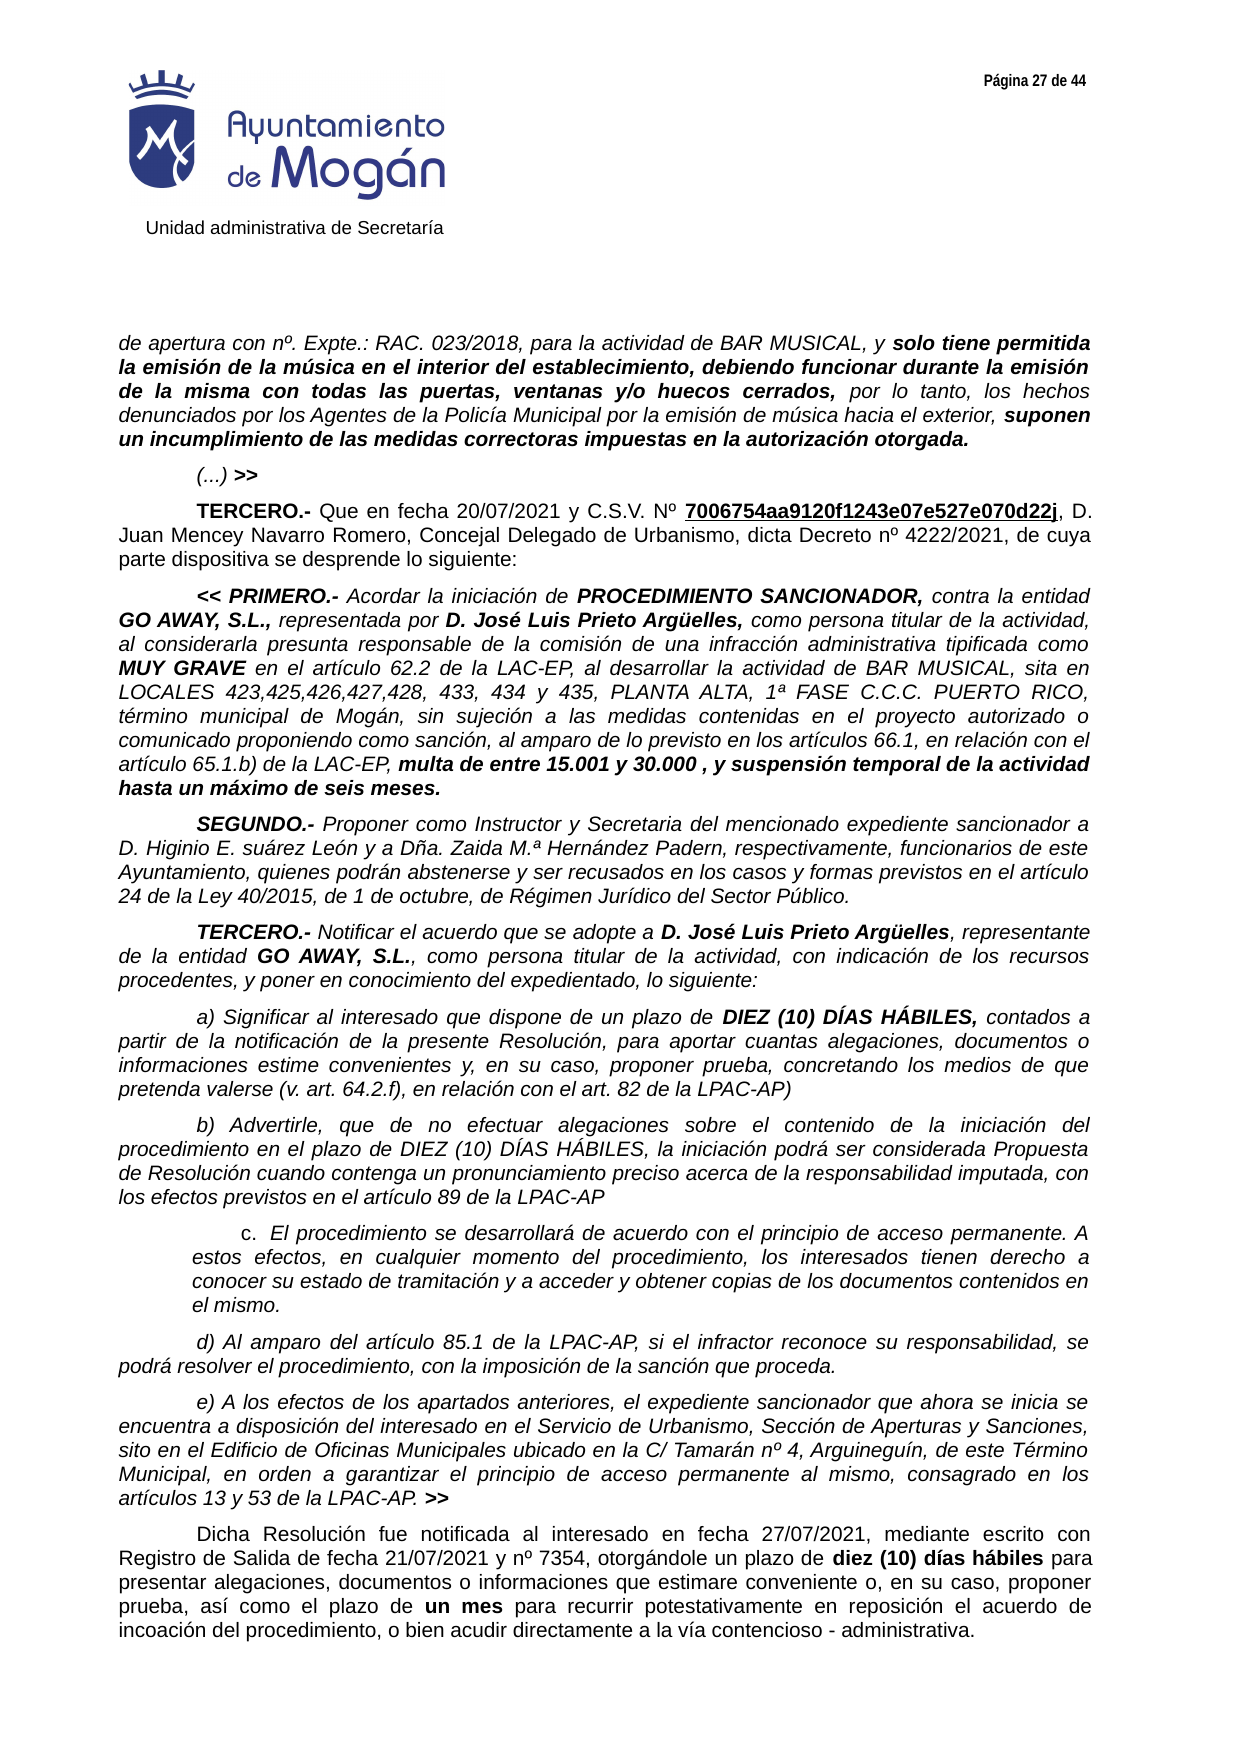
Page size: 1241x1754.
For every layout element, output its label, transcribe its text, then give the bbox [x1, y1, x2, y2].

picture [128, 70, 445, 206]
text Dicha Resolución fue notificada al interesado en fecha 27/07/2021, mediante escrito con Registro de Salida de fecha 21/07/2021 y nº 7354, otorgándole un plazo de diez (10) días hábiles para presentar alegaciones, documentos o informaciones que estimare conveniente o, en su caso, proponer prueba, así como el plazo de un mes para recurrir potestativamente en reposición el acuerdo de incoación del procedimiento, o bien acudir directamente a la vía contencioso - administrativa. [118, 1522, 1092, 1642]
text e) A los efectos de los apartados anteriores, el expediente sancionador que ahora se inicia se encuentra a disposición del interesado en el Servicio de Urbanismo, Sección de Aperturas y Sanciones, sito en el Edificio de Oficinas Municipales ubicado en la C/ Tamarán nº 4, Arguineguín, de este Término Municipal, en orden a garantizar el principio de acceso permanente al mismo, consagrado en los artículos 13 y 53 de la LPAC-AP. >> [118, 1390, 1092, 1510]
text TERCERO.- Notificar el acuerdo que se adopte a D. José Luis Prieto Argüelles, representante de la entidad GO AWAY, S.L., como persona titular de la actividad, con indicación de los recursos procedentes, y poner en conocimiento del expedientado, lo siguiente: [118, 920, 1092, 992]
text (...) >> [118, 463, 1092, 487]
text TERCERO.- Que en fecha 20/07/2021 y C.S.V. Nº 7006754aa9120f1243e07e527e070d22j, D. Juan Mencey Navarro Romero, Concejal Delegado de Urbanismo, dicta Decreto nº 4222/2021, de cuya parte dispositiva se desprende lo siguiente: [118, 499, 1092, 571]
list El procedimiento se desarrollará de acuerdo con el principio de acceso permanente. A estos efectos, en cualquier momento del procedimiento, los interesados tienen derecho a conocer su estado de tramitación y a acceder y obtener copias de los documentos contenidos en el mismo. [162, 1221, 1092, 1317]
text SEGUNDO.- Proponer como Instructor y Secretaria del mencionado expediente sancionador a D. Higinio E. suárez León y a Dña. Zaida M.ª Hernández Padern, respectivamente, funcionarios de este Ayuntamiento, quienes podrán abstenerse y ser recusados en los casos y formas previstos en el artículo 24 de la Ley 40/2015, de 1 de octubre, de Régimen Jurídico del Sector Público. [118, 812, 1092, 908]
text a) Significar al interesado que dispone de un plazo de DIEZ (10) DÍAS HÁBILES, contados a partir de la notificación de la presente Resolución, para aportar cuantas alegaciones, documentos o informaciones estime convenientes y, en su caso, proponer prueba, concretando los medios de que pretenda valerse (v. art. 64.2.f), en relación con el art. 82 de la LPAC-AP) [118, 1004, 1092, 1100]
text d) Al amparo del artículo 85.1 de la LPAC-AP, si el infractor reconoce su responsabilidad, se podrá resolver el procedimiento, con la imposición de la sanción que proceda. [118, 1329, 1092, 1377]
text << PRIMERO.- Acordar la iniciación de PROCEDIMIENTO SANCIONADOR, contra la entidad GO AWAY, S.L., representada por D. José Luis Prieto Argüelles, como persona titular de la actividad, al considerarla presunta responsable de la comisión de una infracción administrativa tipificada como MUY GRAVE en el artículo 62.2 de la LAC-EP, al desarrollar la actividad de BAR MUSICAL, sita en LOCALES 423,425,426,427,428, 433, 434 y 435, PLANTA ALTA, 1ª FASE C.C.C. PUERTO RICO, término municipal de Mogán, sin sujeción a las medidas contenidas en el proyecto autorizado o comunicado proponiendo como sanción, al amparo de lo previsto en los artículos 66.1, en relación con el artículo 65.1.b) de la LAC-EP, multa de entre 15.001 y 30.000 , y suspensión temporal de la actividad hasta un máximo de seis meses. [118, 584, 1092, 799]
text b) Advertirle, que de no efectuar alegaciones sobre el contenido de la iniciación del procedimiento en el plazo de DIEZ (10) DÍAS HÁBILES, la iniciación podrá ser considerada Propuesta de Resolución cuando contenga un pronunciamiento preciso acerca de la responsabilidad imputada, con los efectos previstos en el artículo 89 de la LPAC-AP [118, 1113, 1092, 1209]
text de apertura con nº. Expte.: RAC. 023/2018, para la actividad de BAR MUSICAL, y solo tiene permitida la emisión de la música en el interior del establecimiento, debiendo funcionar durante la emisión de la misma con todas las puertas, ventanas y/o huecos cerrados, por lo tanto, los hechos denunciados por los Agentes de la Policía Municipal por la emisión de música hacia el exterior, suponen un incumplimiento de las medidas correctoras impuestas en la autorización otorgada. [118, 331, 1092, 450]
